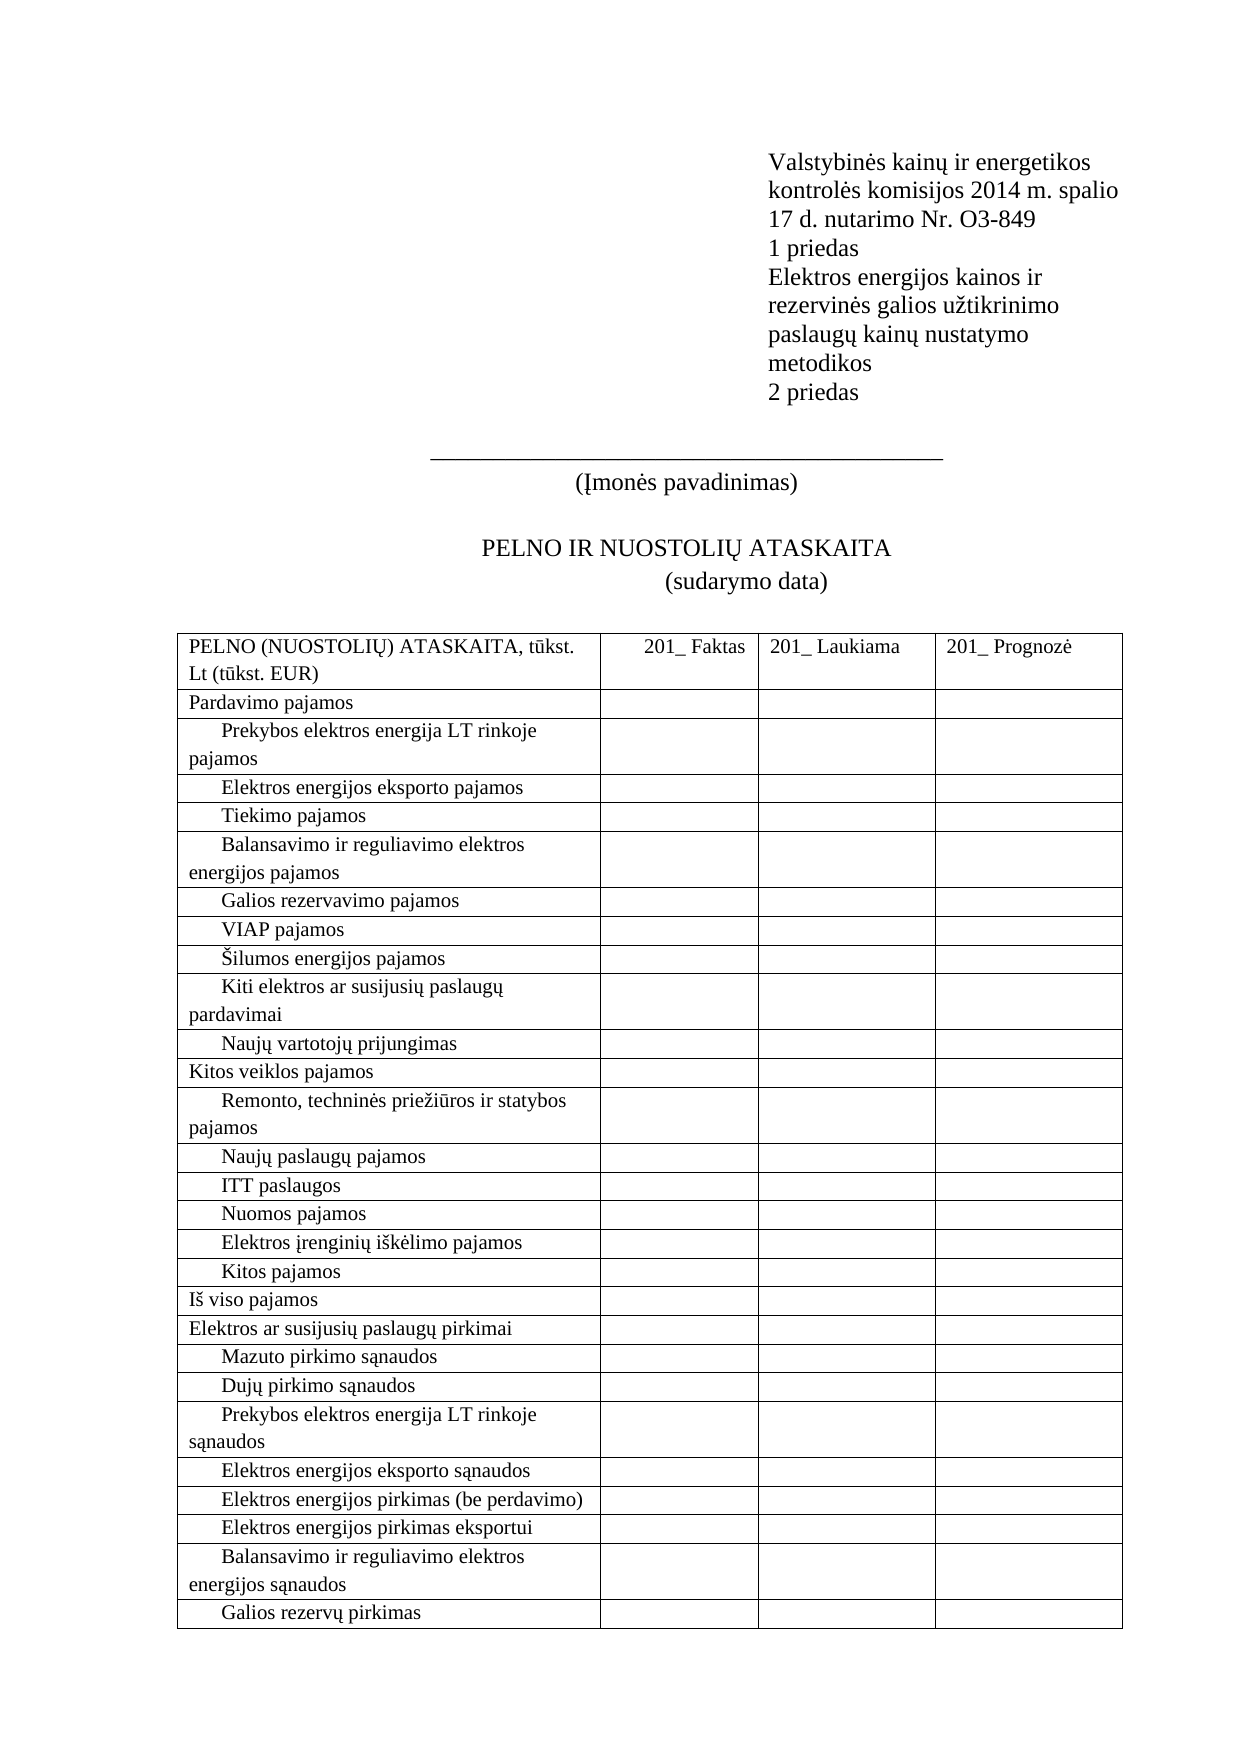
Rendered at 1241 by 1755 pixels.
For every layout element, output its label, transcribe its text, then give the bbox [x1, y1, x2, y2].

table_cell Naujų vartotojų prijungimas [178, 1030, 600, 1058]
table_cell [601, 1487, 758, 1514]
table_cell Tiekimo pajamos [178, 803, 600, 831]
table_cell Naujų paslaugų pajamos [178, 1144, 600, 1172]
table_header 201_ Faktas [601, 634, 758, 689]
table_cell [601, 1373, 758, 1401]
table_cell [936, 775, 1122, 802]
table_cell Balansavimo ir reguliavimo elektros energijos sąnaudos [178, 1544, 600, 1599]
table_cell [759, 1259, 935, 1286]
table_cell [601, 1458, 758, 1486]
table_cell [601, 1287, 758, 1315]
table_cell [759, 1144, 935, 1172]
table_cell Prekybos elektros energija LT rinkoje sąnaudos [178, 1402, 600, 1457]
table_cell [759, 1316, 935, 1343]
table_cell Galios rezervų pirkimas [178, 1600, 600, 1628]
table_cell [936, 1402, 1122, 1457]
table_cell [759, 1173, 935, 1200]
table_cell [936, 1030, 1122, 1058]
table_cell [936, 1201, 1122, 1229]
table_cell [936, 888, 1122, 916]
table_cell [759, 1345, 935, 1372]
table_cell [759, 1402, 935, 1457]
table_cell [759, 690, 935, 717]
table_cell [601, 1600, 758, 1628]
table_cell [601, 1201, 758, 1229]
table_cell [936, 1144, 1122, 1172]
table_cell [759, 1373, 935, 1401]
table_cell [601, 1030, 758, 1058]
table_cell [759, 1515, 935, 1543]
table_cell Pardavimo pajamos [178, 690, 600, 717]
table_cell [936, 1173, 1122, 1200]
table_cell [759, 1059, 935, 1087]
table_header PELNO (NUOSTOLIŲ) ATASKAITA, tūkst. Lt (tūkst. EUR) [178, 634, 600, 689]
table_cell [759, 1458, 935, 1486]
table_cell [759, 1088, 935, 1143]
table_cell [601, 775, 758, 802]
table_cell Nuomos pajamos [178, 1201, 600, 1229]
table_cell [936, 1259, 1122, 1286]
table_cell [936, 1088, 1122, 1143]
table_cell [759, 1544, 935, 1599]
table_cell [601, 1515, 758, 1543]
table_cell [936, 690, 1122, 717]
table_cell [936, 1345, 1122, 1372]
table_cell VIAP pajamos [178, 917, 600, 944]
text (Įmonės pavadinimas) [251, 467, 1122, 496]
table_cell [759, 1487, 935, 1514]
text 1 priedas [768, 233, 1122, 262]
table_cell [936, 1059, 1122, 1087]
table_cell [759, 946, 935, 973]
table_cell [936, 803, 1122, 831]
table_header 201_ Laukiama [759, 634, 935, 689]
text Valstybinės kainų ir energetikos kontrolės komisijos 2014 m. spalio 17 d. nutarimo Nr. O3-849 [768, 147, 1122, 233]
table_cell [936, 832, 1122, 887]
table_cell [601, 803, 758, 831]
table_cell [936, 946, 1122, 973]
table_cell Elektros energijos pirkimas (be perdavimo) [178, 1487, 600, 1514]
table_cell [601, 1088, 758, 1143]
text (sudarymo data) [365, 566, 1122, 595]
table_cell [601, 1144, 758, 1172]
table_cell [601, 690, 758, 717]
table_cell Galios rezervavimo pajamos [178, 888, 600, 916]
table_cell [601, 1544, 758, 1599]
table_cell Remonto, techninės priežiūros ir statybos pajamos [178, 1088, 600, 1143]
table_cell [936, 1287, 1122, 1315]
table_cell [936, 974, 1122, 1029]
table_cell [759, 917, 935, 944]
table_cell [601, 1059, 758, 1087]
table_cell [601, 1345, 758, 1372]
table_cell Balansavimo ir reguliavimo elektros energijos pajamos [178, 832, 600, 887]
table_cell Elektros įrenginių iškėlimo pajamos [178, 1230, 600, 1257]
table_cell [601, 1173, 758, 1200]
table_cell [759, 1030, 935, 1058]
table_cell ITT paslaugos [178, 1173, 600, 1200]
table_cell [601, 719, 758, 774]
table_cell [601, 917, 758, 944]
table_cell [601, 946, 758, 973]
table_cell [601, 1402, 758, 1457]
table_cell [936, 1373, 1122, 1401]
table_cell [936, 1458, 1122, 1486]
table_cell [759, 974, 935, 1029]
table_cell [936, 719, 1122, 774]
table_cell Kitos veiklos pajamos [178, 1059, 600, 1087]
table_cell [601, 888, 758, 916]
table_cell Mazuto pirkimo sąnaudos [178, 1345, 600, 1372]
table_cell [759, 1201, 935, 1229]
text Elektros energijos kainos ir rezervinės galios užtikrinimo paslaugų kainų nustatymo metodikos 2 priedas [768, 262, 1122, 406]
table_cell [601, 974, 758, 1029]
table_cell [759, 888, 935, 916]
table_cell Elektros energijos pirkimas eksportui [178, 1515, 600, 1543]
table_cell [759, 1230, 935, 1257]
table_cell [936, 1230, 1122, 1257]
table_cell Iš viso pajamos [178, 1287, 600, 1315]
table_cell Elektros energijos eksporto sąnaudos [178, 1458, 600, 1486]
table_cell Elektros energijos eksporto pajamos [178, 775, 600, 802]
table_cell Elektros ar susijusių paslaugų pirkimai [178, 1316, 600, 1343]
table_cell [759, 803, 935, 831]
table_cell [936, 1600, 1122, 1628]
table_cell [601, 1316, 758, 1343]
table_cell [601, 1230, 758, 1257]
table_cell [601, 1259, 758, 1286]
table_cell Kiti elektros ar susijusių paslaugų pardavimai [178, 974, 600, 1029]
text PELNO IR NUOSTOLIŲ ATASKAITA [251, 533, 1122, 562]
table_cell [601, 832, 758, 887]
table_header 201_ Prognozė [936, 634, 1122, 689]
table_cell [759, 1600, 935, 1628]
table_cell [759, 719, 935, 774]
table_cell [936, 1544, 1122, 1599]
table_cell Dujų pirkimo sąnaudos [178, 1373, 600, 1401]
table_cell [936, 1487, 1122, 1514]
text _________________________________________ [251, 434, 1122, 463]
table_cell [759, 775, 935, 802]
table_cell Kitos pajamos [178, 1259, 600, 1286]
table_cell Šilumos energijos pajamos [178, 946, 600, 973]
table_cell [759, 1287, 935, 1315]
table_cell [759, 832, 935, 887]
table_cell [936, 917, 1122, 944]
table_cell [936, 1316, 1122, 1343]
table_cell Prekybos elektros energija LT rinkoje pajamos [178, 719, 600, 774]
table_cell [936, 1515, 1122, 1543]
